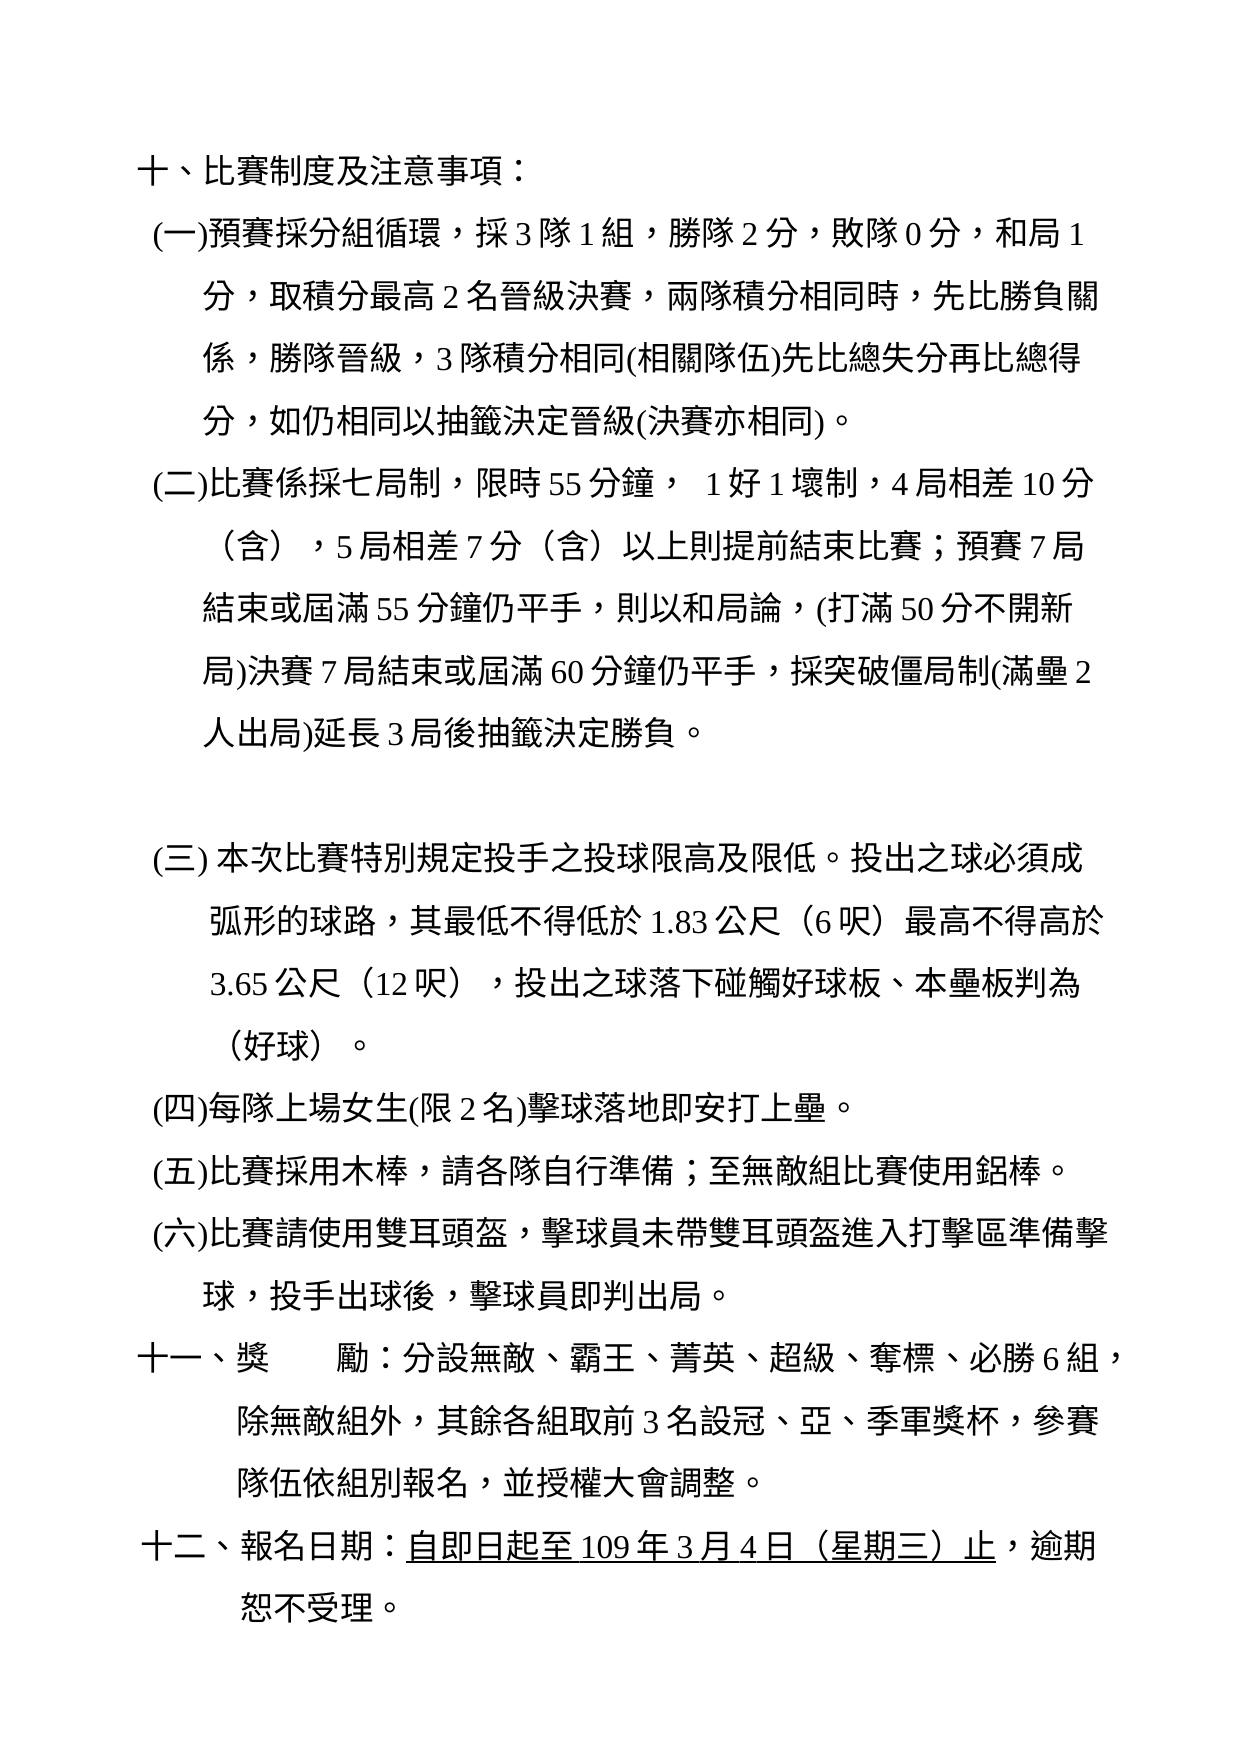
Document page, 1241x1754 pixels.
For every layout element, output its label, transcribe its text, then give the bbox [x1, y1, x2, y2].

text 十一、獎 勵：分設無敵、霸王、菁英、超級、奪標、必勝6組，除無敵組外，其餘各組取前3名設冠、亞、季軍獎杯，參賽隊伍依組別報名，並授權大會調整。 [136, 1314, 1110, 1502]
text 十二、報名日期：自即日起至109年3月4日（星期三）止，逾期恕不受理。 [140, 1502, 1110, 1627]
text 十、比賽制度及注意事項： [136, 127, 1110, 189]
text (四)每隊上場女生(限2名)擊球落地即安打上壘。 [152, 1064, 1110, 1127]
text (六)比賽請使用雙耳頭盔，擊球員未帶雙耳頭盔進入打擊區準備擊球，投手出球後，擊球員即判出局。 [152, 1189, 1110, 1314]
text (三) 本次比賽特別規定投手之投球限高及限低。投出之球必須成弧形的球路，其最低不得低於1.83公尺（6呎）最高不得高於3.65公尺（12呎），投出之球落下碰觸好球板、本壘板判為（好球）。 [152, 814, 1110, 1064]
text (一)預賽採分組循環，採3隊1組，勝隊2分，敗隊0分，和局1分，取積分最高2名晉級決賽，兩隊積分相同時，先比勝負關係，勝隊晉級，3隊積分相同(相關隊伍)先比總失分再比總得分，如仍相同以抽籤決定晉級(決賽亦相同)。 [152, 189, 1110, 439]
text (二)比賽係採七局制，限時55分鐘， 1好1壞制，4局相差10分（含），5局相差7分（含）以上則提前結束比賽；預賽7局結束或屆滿55分鐘仍平手，則以和局論，(打滿50分不開新局)決賽7局結束或屆滿60分鐘仍平手，採突破僵局制(滿壘2人出局)延長3局後抽籤決定勝負。 [152, 439, 1110, 752]
text (五)比賽採用木棒，請各隊自行準備；至無敵組比賽使用鋁棒。 [152, 1127, 1110, 1189]
